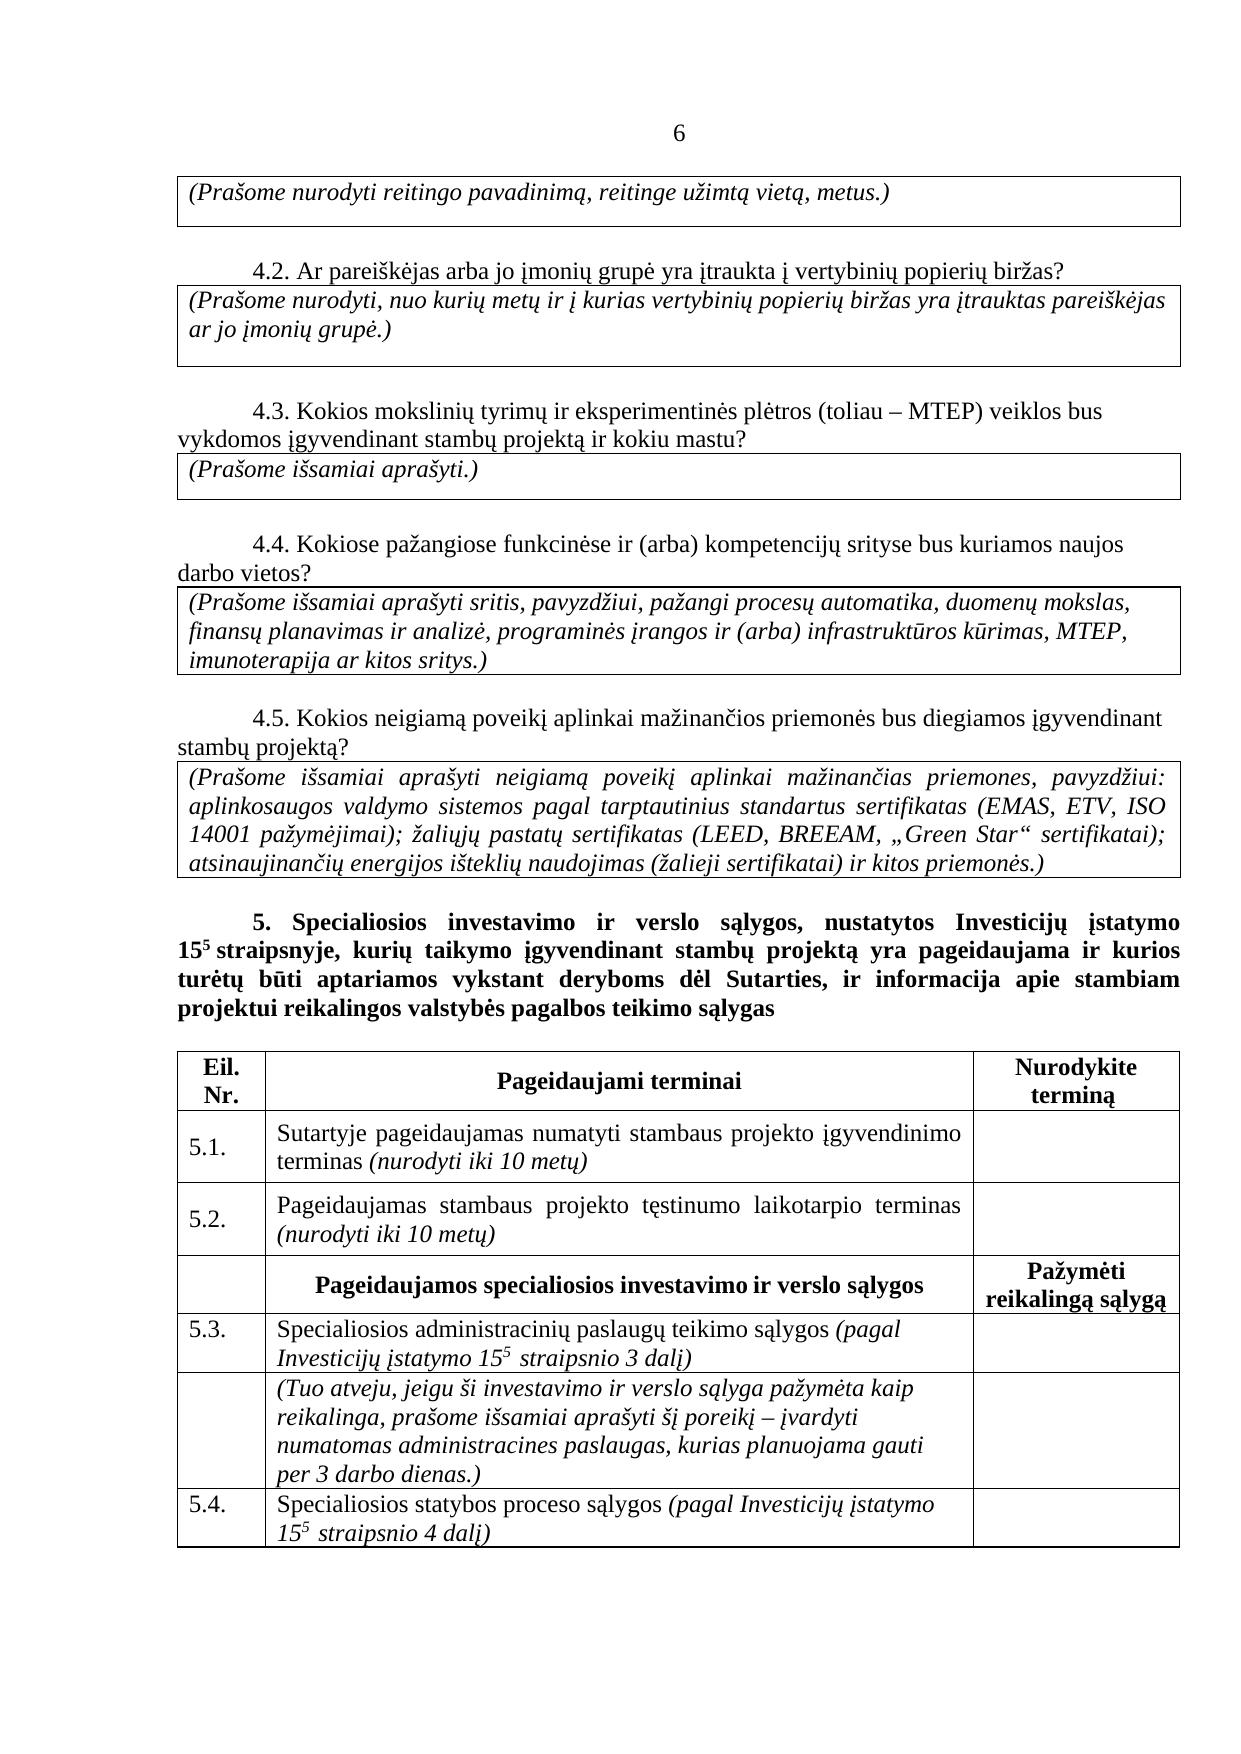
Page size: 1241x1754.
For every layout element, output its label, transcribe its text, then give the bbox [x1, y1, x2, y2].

table_cell Pageidaujamas stambaus projekto tęstinumo laikotarpio terminas (nurodyti iki 10 metų) [266, 1183, 973, 1255]
text 4.2. Ar pareiškėjas arba jo įmonių grupė yra įtraukta į vertybinių popierių biržas? [177, 256, 1181, 284]
text 5. Specialiosios investavimo ir verslo sąlygos, nustatytos Investicijų įstatymo 155 straipsnyje, kurių taikymo įgyvendinant stambų projektą yra pageidaujama ir kurios turėtų būti aptariamos vykstant deryboms dėl Sutarties, ir informacija apie stambiam projektui reikalingos valstybės pagalbos teikimo sąlygas [177, 907, 1181, 1022]
text 4.5. Kokios neigiamą poveikį aplinkai mažinančios priemonės bus diegiamos įgyvendinant stambų projektą? [177, 703, 1181, 761]
text 4.3. Kokios mokslinių tyrimų ir eksperimentinės plėtros (toliau – MTEP) veiklos bus vykdomos įgyvendinant stambų projektą ir kokiu mastu? [177, 396, 1181, 453]
table_cell [974, 1489, 1179, 1546]
table_cell [974, 1314, 1179, 1372]
table_cell (Tuo atveju, jeigu ši investavimo ir verslo sąlyga pažymėta kaip reikalinga, prašome išsamiai aprašyti šį poreikį – įvardyti numatomas administracines paslaugas, kurias planuojama gauti per 3 darbo dienas.) [266, 1373, 973, 1488]
table_cell [178, 1256, 265, 1313]
table_cell 5.3. [178, 1314, 265, 1372]
table_cell [974, 1183, 1179, 1255]
table_cell Sutartyje pageidaujamas numatyti stambaus projekto įgyvendinimo terminas (nurodyti iki 10 metų) [266, 1111, 973, 1182]
table_cell 5.4. [178, 1489, 265, 1546]
table_header (Prašome nurodyti reitingo pavadinimą, reitinge užimtą vietą, metus.) [178, 177, 1180, 226]
table_cell 5.1. [178, 1111, 265, 1182]
table_cell [974, 1373, 1179, 1488]
table_cell 5.2. [178, 1183, 265, 1255]
table_cell [178, 1373, 265, 1488]
table_cell Pažymėti reikalingą sąlygą [974, 1256, 1179, 1313]
table_header Eil. Nr. [178, 1052, 265, 1109]
table_cell Pageidaujamos specialiosios investavimo ir verslo sąlygos [266, 1256, 973, 1313]
table_header (Prašome nurodyti, nuo kurių metų ir į kurias vertybinių popierių biržas yra įtrauktas pareiškėjas ar jo įmonių grupė.) [178, 286, 1180, 366]
table_header Pageidaujami terminai [266, 1052, 973, 1109]
table_header (Prašome išsamiai aprašyti.) [178, 454, 1180, 499]
table_header (Prašome išsamiai aprašyti sritis, pavyzdžiui, pažangi procesų automatika, duomenų mokslas, finansų planavimas ir analizė, programinės įrangos ir (arba) infrastruktūros kūrimas, MTEP, imunoterapija ar kitos sritys.) [178, 588, 1180, 674]
table_cell [974, 1111, 1179, 1182]
table_header Nurodykite terminą [974, 1052, 1179, 1109]
table_cell Specialiosios administracinių paslaugų teikimo sąlygos (pagal Investicijų įstatymo 155 straipsnio 3 dalį) [266, 1314, 973, 1372]
text 4.4. Kokiose pažangiose funkcinėse ir (arba) kompetencijų srityse bus kuriamos naujos darbo vietos? [177, 529, 1181, 586]
table_header (Prašome išsamiai aprašyti neigiamą poveikį aplinkai mažinančias priemones, pavyzdžiui: aplinkosaugos valdymo sistemos pagal tarptautinius standartus sertifikatas (EMAS, ETV, ISO 14001 pažymėjimai); žaliųjų pastatų sertifikatas (LEED, BREEAM, „Green Star“ sertifikatai); atsinaujinančių energijos išteklių naudojimas (žalieji sertifikatai) ir kitos priemonės.) [178, 762, 1180, 877]
table_cell Specialiosios statybos proceso sąlygos (pagal Investicijų įstatymo 155 straipsnio 4 dalį) [266, 1489, 973, 1546]
